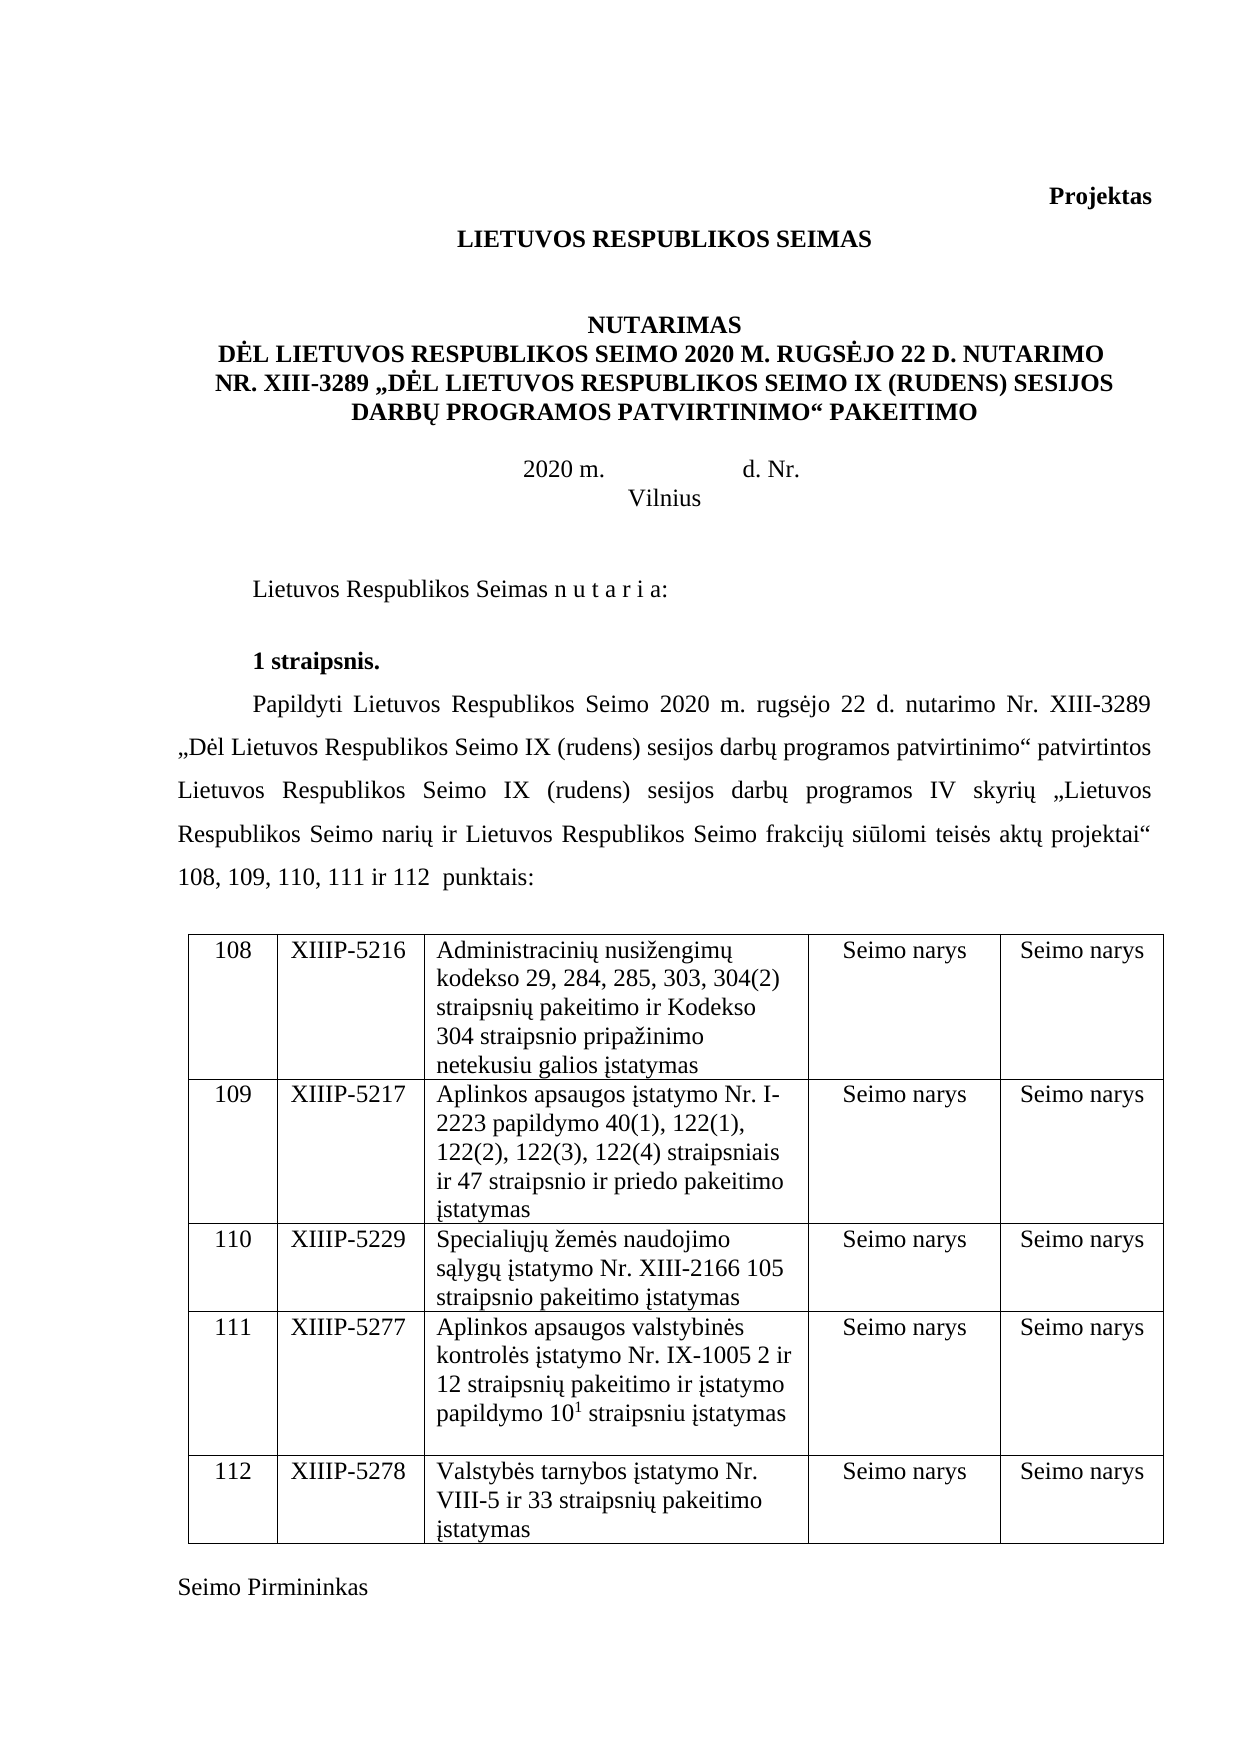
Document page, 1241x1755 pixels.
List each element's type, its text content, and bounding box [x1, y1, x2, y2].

table_cell XIIIP-5229 [278, 1224, 424, 1311]
table_cell Seimo narys [1001, 1312, 1163, 1455]
table_cell 111 [189, 1312, 277, 1455]
table_header XIIIP-5216 [278, 935, 424, 1078]
table_cell Seimo narys [809, 1312, 1000, 1455]
table_cell Seimo narys [809, 1080, 1000, 1223]
table_cell Seimo narys [1001, 1456, 1163, 1543]
table_cell 110 [189, 1224, 277, 1311]
table_header 108 [189, 935, 277, 1078]
text 2020 m. d. Nr. [177, 454, 1152, 483]
text Projektas [177, 181, 1152, 210]
text Vilnius [177, 483, 1152, 512]
table_cell XIIIP-5217 [278, 1080, 424, 1223]
text DĖL LIETUVOS RESPUBLIKOS SEIMO 2020 M. RUGSĖJO 22 D. NUTARIMO [177, 339, 1152, 368]
table_cell Seimo narys [809, 1224, 1000, 1311]
table_header Administracinių nusižengimų kodekso 29, 284, 285, 303, 304(2) straipsnių pakeitimo ir Kodekso 304 straipsnio pripažinimo netekusiu galios įstatymas [425, 935, 808, 1078]
table_cell Aplinkos apsaugos valstybinės kontrolės įstatymo Nr. IX-1005 2 ir 12 straipsnių pakeitimo ir įstatymo papildymo 101 straipsniu įstatymas [425, 1312, 808, 1455]
text LIETUVOS RESPUBLIKOS SEIMAS [177, 224, 1152, 253]
table_cell Specialiųjų žemės naudojimo sąlygų įstatymo Nr. XIII-2166 105 straipsnio pakeitimo įstatymas [425, 1224, 808, 1311]
table_cell Seimo narys [1001, 1224, 1163, 1311]
text Seimo Pirmininkas [177, 1572, 1152, 1601]
table_header Seimo narys [1001, 935, 1163, 1078]
table_cell Aplinkos apsaugos įstatymo Nr. I-2223 papildymo 40(1), 122(1), 122(2), 122(3), 122(4) straipsniais ir 47 straipsnio ir priedo pakeitimo įstatymas [425, 1080, 808, 1223]
table_cell 109 [189, 1080, 277, 1223]
table_cell Seimo narys [809, 1456, 1000, 1543]
text Lietuvos Respublikos Seimas n u t a r i a: [177, 574, 1152, 603]
text NUTARIMAS [177, 310, 1152, 339]
table_cell Seimo narys [1001, 1080, 1163, 1223]
text 1 straipsnis. [177, 646, 1152, 675]
table_header Seimo narys [809, 935, 1000, 1078]
table_cell Valstybės tarnybos įstatymo Nr. VIII-5 ir 33 straipsnių pakeitimo įstatymas [425, 1456, 808, 1543]
table_cell XIIIP-5278 [278, 1456, 424, 1543]
text NR. XIII-3289 „DĖL LIETUVOS RESPUBLIKOS SEIMO IX (RUDENS) SESIJOS DARBŲ PROGRAMOS PATVIRTINIMO“ PAKEITIMO [177, 368, 1152, 425]
text Papildyti Lietuvos Respublikos Seimo 2020 m. rugsėjo 22 d. nutarimo Nr. XIII-3289 „Dėl Lietuvos Respublikos Seimo IX (rudens) sesijos darbų programos patvirtinimo“ patvirtintos Lietuvos Respublikos Seimo IX (rudens) sesijos darbų programos IV skyrių „Lietuvos Respublikos Seimo narių ir Lietuvos Respublikos Seimo frakcijų siūlomi teisės aktų projektai“ 108, 109, 110, 111 ir 112 punktais: [177, 689, 1152, 891]
table_cell 112 [189, 1456, 277, 1543]
table_cell XIIIP-5277 [278, 1312, 424, 1455]
